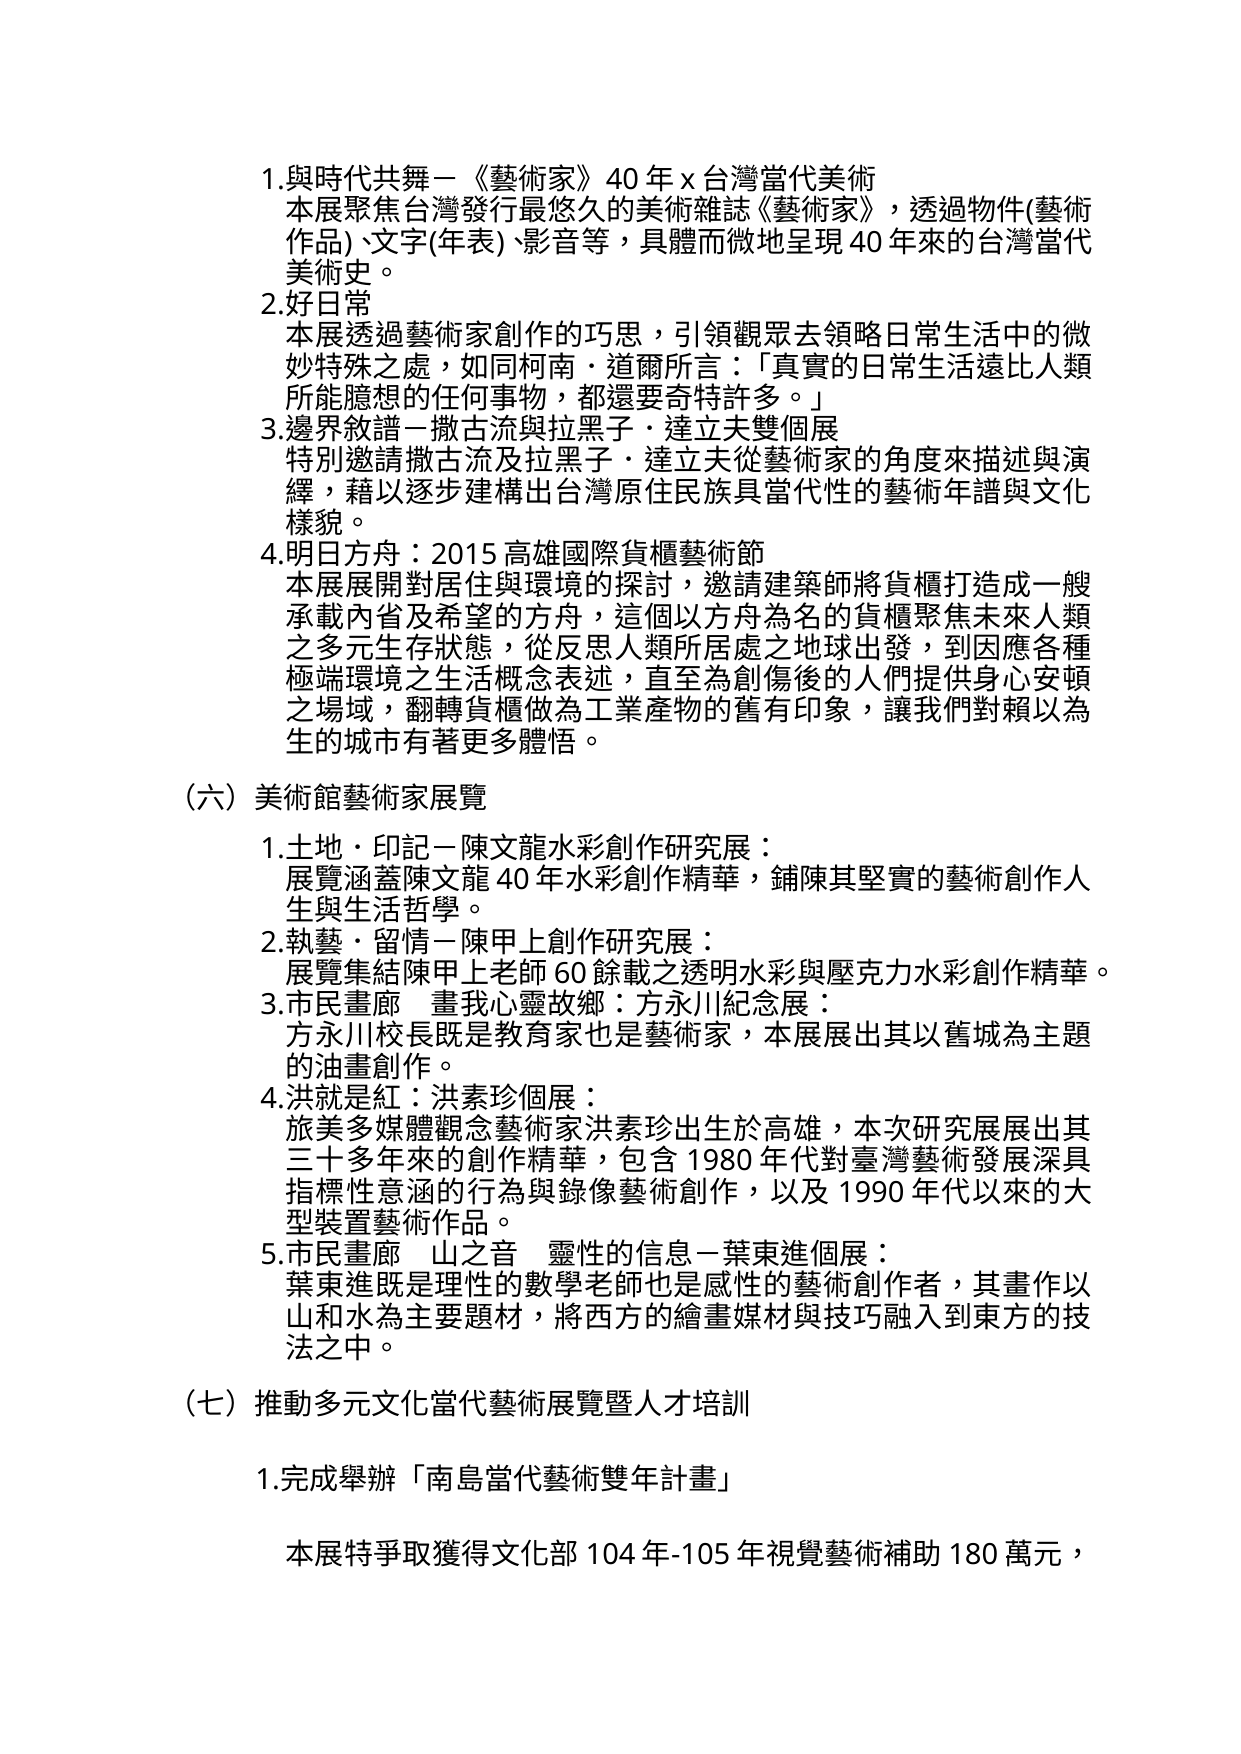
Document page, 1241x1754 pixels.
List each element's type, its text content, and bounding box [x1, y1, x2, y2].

text 1.與時代共舞－《藝術家》40年x台灣當代美術 [260, 164, 1092, 196]
text 4.洪就是紅：洪素珍個展： [260, 1083, 1092, 1114]
text 本展特爭取獲得文化部104年-105年視覺藝術補助180萬元， [285, 1514, 1092, 1589]
text （六）美術館藝術家展覽 [148, 758, 1092, 833]
text 4.明日方舟：2015高雄國際貨櫃藝術節 [260, 539, 1092, 571]
text 本展展開對居住與環境的探討，邀請建築師將貨櫃打造成一艘承載內省及希望的方舟，這個以方舟為名的貨櫃聚焦未來人類之多元生存狀態，從反思人類所居處之地球出發，到因應各種極端環境之生活概念表述，直至為創傷後的人們提供身心安頓之場域，翻轉貨櫃做為工業產物的舊有印象，讓我們對賴以為生的城市有著更多體悟。 [285, 571, 1092, 758]
text 5.市民畫廊 山之音 靈性的信息－葉東進個展： [260, 1239, 1092, 1271]
text 展覽集結陳甲上老師60餘載之透明水彩與壓克力水彩創作精華。 [285, 958, 1092, 989]
text 旅美多媒體觀念藝術家洪素珍出生於高雄，本次研究展展出其三十多年來的創作精華，包含1980年代對臺灣藝術發展深具指標性意涵的行為與錄像藝術創作，以及1990年代以來的大型裝置藝術作品。 [285, 1114, 1092, 1239]
text 2.執藝．留情－陳甲上創作研究展： [260, 927, 1092, 958]
text 展覽涵蓋陳文龍40年水彩創作精華，鋪陳其堅實的藝術創作人生與生活哲學。 [285, 864, 1092, 927]
text 特別邀請撒古流及拉黑子．達立夫從藝術家的角度來描述與演繹，藉以逐步建構出台灣原住民族具當代性的藝術年譜與文化樣貌。 [285, 446, 1092, 539]
text 本展聚焦台灣發行最悠久的美術雜誌《藝術家》，透過物件(藝術作品)、文字(年表)、影音等，具體而微地呈現40年來的台灣當代美術史。 [285, 196, 1092, 289]
text 1.完成舉辦「南島當代藝術雙年計畫」 [255, 1439, 1092, 1514]
text 方永川校長既是教育家也是藝術家，本展展出其以舊城為主題的油畫創作。 [285, 1021, 1092, 1083]
text 3.邊界敘譜－撒古流與拉黑子．達立夫雙個展 [260, 414, 1092, 446]
text （七）推動多元文化當代藝術展覽暨人才培訓 [148, 1364, 1092, 1439]
text 1.土地．印記－陳文龍水彩創作研究展： [260, 833, 1092, 864]
text 3.市民畫廊 畫我心靈故鄉：方永川紀念展： [260, 989, 1092, 1021]
text 本展透過藝術家創作的巧思，引領觀眾去領略日常生活中的微妙特殊之處，如同柯南．道爾所言：「真實的日常生活遠比人類所能臆想的任何事物，都還要奇特許多。」 [285, 321, 1092, 414]
text 葉東進既是理性的數學老師也是感性的藝術創作者，其畫作以山和水為主要題材，將西方的繪畫媒材與技巧融入到東方的技法之中。 [285, 1271, 1092, 1364]
text 2.好日常 [260, 289, 1092, 321]
